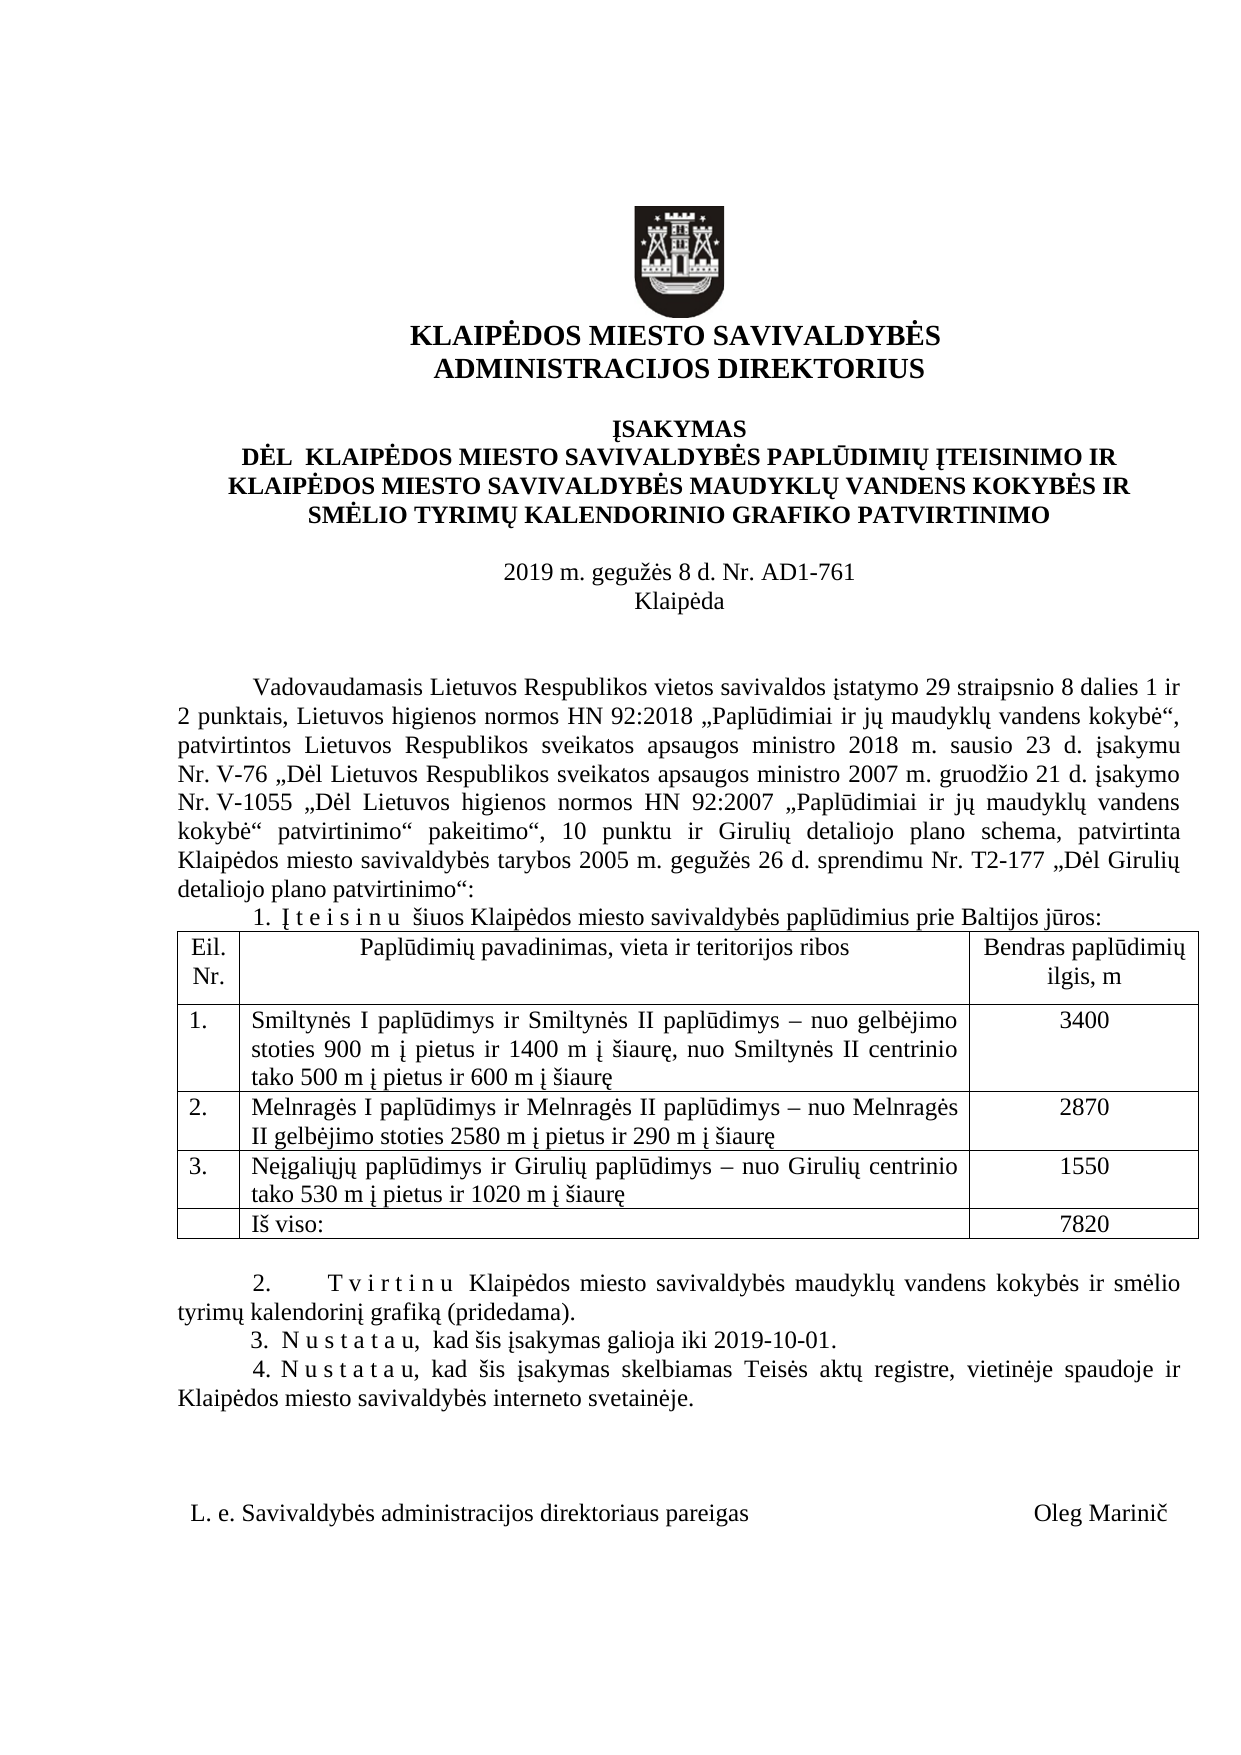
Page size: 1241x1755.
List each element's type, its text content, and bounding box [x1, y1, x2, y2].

text 1. Įteisinu šiuos Klaipėdos miesto savivaldybės paplūdimius prie Baltijos jūros: [252, 902, 1181, 931]
table_header Eil. Nr. [178, 932, 239, 1004]
text Vadovaudamasis Lietuvos Respublikos vietos savivaldos įstatymo 29 straipsnio 8 dalies 1 ir 2 punktais, Lietuvos higienos normos HN 92:2018 „Paplūdimiai ir jų maudyklų vandens kokybė“, patvirtintos Lietuvos Respublikos sveikatos apsaugos ministro 2018 m. sausio 23 d. įsakymu Nr. V‑76 „Dėl Lietuvos Respublikos sveikatos apsaugos ministro 2007 m. gruodžio 21 d. įsakymo Nr. V-1055 „Dėl Lietuvos higienos normos HN 92:2007 „Paplūdimiai ir jų maudyklų vandens kokybė“ patvirtinimo“ pakeitimo“, 10 punktu ir Girulių detaliojo plano schema, patvirtinta Klaipėdos miesto savivaldybės tarybos 2005 m. gegužės 26 d. sprendimu Nr. T2-177 „Dėl Girulių detaliojo plano patvirtinimo“: [177, 672, 1181, 902]
table_cell Iš viso: [240, 1209, 969, 1238]
table_cell 3400 [970, 1005, 1198, 1091]
text L. e. Savivaldybės administracijos direktoriaus pareigas Oleg Marinič [177, 1498, 1181, 1527]
table_cell Melnragės I paplūdimys ir Melnragės II paplūdimys – nuo Melnragės II gelbėjimo stoties 2580 m į pietus ir 290 m į šiaurę [240, 1092, 969, 1150]
text Klaipėda [177, 586, 1181, 615]
table_cell Neįgaliųjų paplūdimys ir Girulių paplūdimys – nuo Girulių centrinio tako 530 m į pietus ir 1020 m į šiaurę [240, 1151, 969, 1208]
text ADMINISTRACIJOS DIREKTORIUS [177, 351, 1181, 385]
text 2019 m. gegužės 8 d. Nr. AD1-761 [177, 557, 1181, 586]
text ĮSAKYMAS [177, 414, 1181, 442]
table_cell 7820 [970, 1209, 1198, 1238]
table_cell 1550 [970, 1151, 1198, 1208]
text DĖL KLAIPĖDOS MIESTO savivaldybės PAPLŪDIMIŲ ĮTEISINIMO ir klaipėdos miesto savivaldybės maudyklų vandens kokybės IR SMĖLIO tyrimų kalendorinio grafiko patvirtinimo [177, 442, 1181, 529]
text 4. Nustatau, kad šis įsakymas skelbiamas Teisės aktų registre, vietinėje spaudoje ir Klaipėdos miesto savivaldybės interneto svetainėje. [177, 1354, 1181, 1412]
text 2. Tvirtinu Klaipėdos miesto savivaldybės maudyklų vandens kokybės ir smėlio tyrimų kalendorinį grafiką (pridedama). [177, 1268, 1181, 1325]
text KLAIPĖDOS MIESTO SAVIVALDYBĖS [177, 318, 1181, 351]
text 3. Nustatau, kad šis įsakymas galioja iki 2019-10-01. [177, 1325, 1181, 1354]
table_cell 2. [178, 1092, 239, 1150]
table_cell 1. [178, 1005, 239, 1091]
table_cell 2870 [970, 1092, 1198, 1150]
table_cell [178, 1209, 239, 1238]
table_cell 3. [178, 1151, 239, 1208]
table_cell Smiltynės I paplūdimys ir Smiltynės II paplūdimys – nuo gelbėjimo stoties 900 m į pietus ir 1400 m į šiaurę, nuo Smiltynės II centrinio tako 500 m į pietus ir 600 m į šiaurę [240, 1005, 969, 1091]
table_header Paplūdimių pavadinimas, vieta ir teritorijos ribos [240, 932, 969, 1004]
table_header Bendras paplūdimių ilgis, m [970, 932, 1198, 1004]
